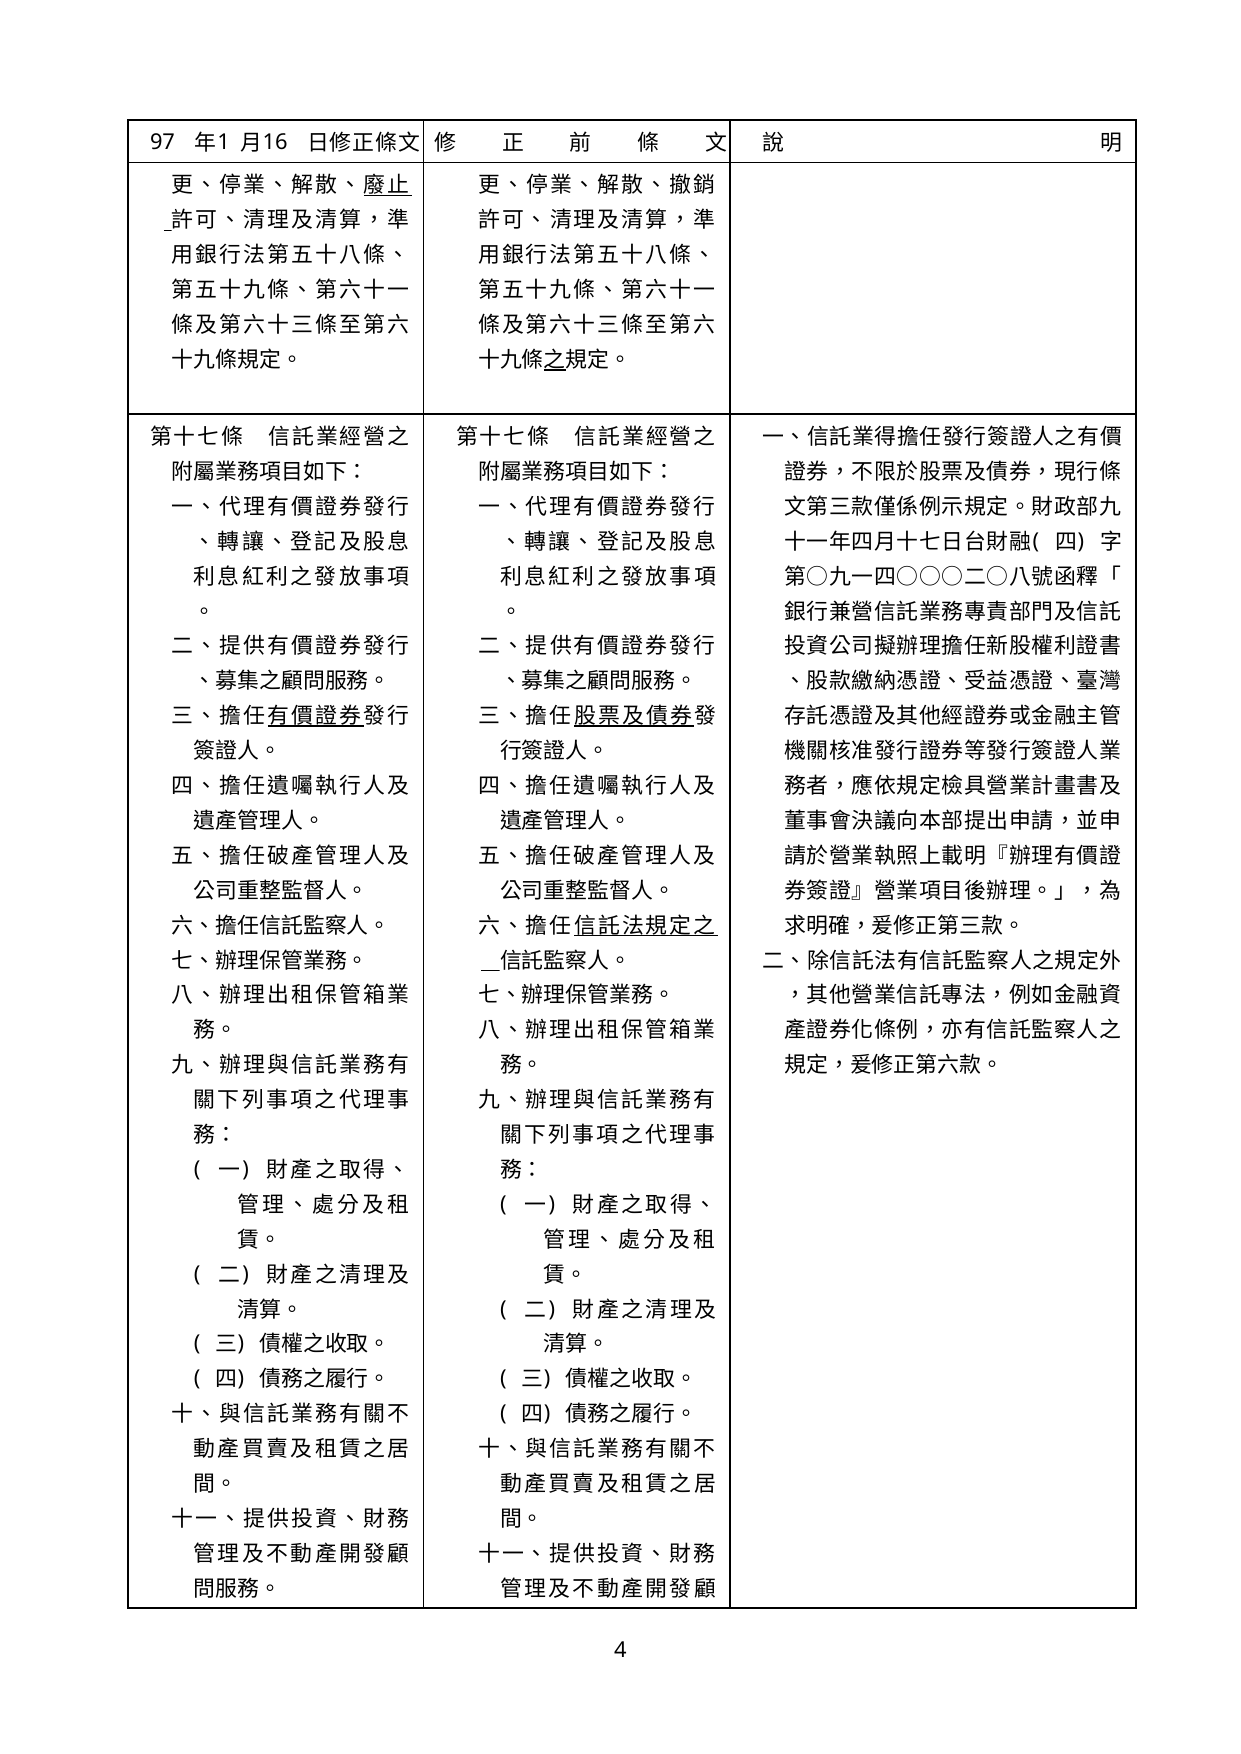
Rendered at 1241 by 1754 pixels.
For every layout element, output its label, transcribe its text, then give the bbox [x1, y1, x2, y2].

table_header 說明 [731, 121, 1135, 161]
table_cell 更、停業、解散、廢止許可、清理及清算，準用銀行法第五十八條、第五十九條、第六十一條及第六十三條至第六十九條規定。 [129, 163, 423, 413]
table_cell [731, 163, 1135, 413]
table_cell 第十七條 信託業經營之附屬業務項目如下： 一、代理有價證券發行、轉讓、登記及股息利息紅利之發放事項。 二、提供有價證券發行、募集之顧問服務。 三、擔任股票及債券發行簽證人。 四、擔任遺囑執行人及遺產管理人。 五、擔任破產管理人及公司重整監督人。 六、擔任信託法規定之信託監察人。 七、辦理保管業務。 八、辦理出租保管箱業務。 九、辦理與信託業務有關下列事項之代理事務： (一)財產之取得、管理、處分及租賃。 (二)財產之清理及清算。 (三)債權之收取。 (四)債務之履行。 十、與信託業務有關不動產買賣及租賃之居間。 十一、提供投資、財務管理及不動產開發顧 [424, 415, 729, 1607]
table_cell 第十七條 信託業經營之附屬業務項目如下： 一、代理有價證券發行、轉讓、登記及股息利息紅利之發放事項。 二、提供有價證券發行、募集之顧問服務。 三、擔任有價證券發行簽證人。 四、擔任遺囑執行人及遺產管理人。 五、擔任破產管理人及公司重整監督人。 六、擔任信託監察人。 七、辦理保管業務。 八、辦理出租保管箱業務。 九、辦理與信託業務有關下列事項之代理事務： (一)財產之取得、管理、處分及租賃。 (二)財產之清理及清算。 (三)債權之收取。 (四)債務之履行。 十、與信託業務有關不動產買賣及租賃之居間。 十一、提供投資、財務管理及不動產開發顧問服務。 [129, 415, 423, 1607]
table_header 97年1月16日修正條文 [129, 121, 423, 161]
table_cell 更、停業、解散、撤銷許可、清理及清算，準用銀行法第五十八條、第五十九條、第六十一條及第六十三條至第六十九條之規定。 [424, 163, 729, 413]
table_header 修正前條文 [424, 121, 729, 161]
table_cell 一、信託業得擔任發行簽證人之有價證券，不限於股票及債券，現行條文第三款僅係例示規定。財政部九十一年四月十七日台財融(四)字第○九一四○○○二○八號函釋「銀行兼營信託業務專責部門及信託投資公司擬辦理擔任新股權利證書、股款繳納憑證、受益憑證、臺灣存託憑證及其他經證券或金融主管機關核准發行證券等發行簽證人業務者，應依規定檢具營業計畫書及董事會決議向本部提出申請，並申請於營業執照上載明『辦理有價證券簽證』營業項目後辦理。」，為求明確，爰修正第三款。 二、除信託法有信託監察人之規定外，其他營業信託專法，例如金融資產證券化條例，亦有信託監察人之規定，爰修正第六款。 [731, 415, 1135, 1607]
